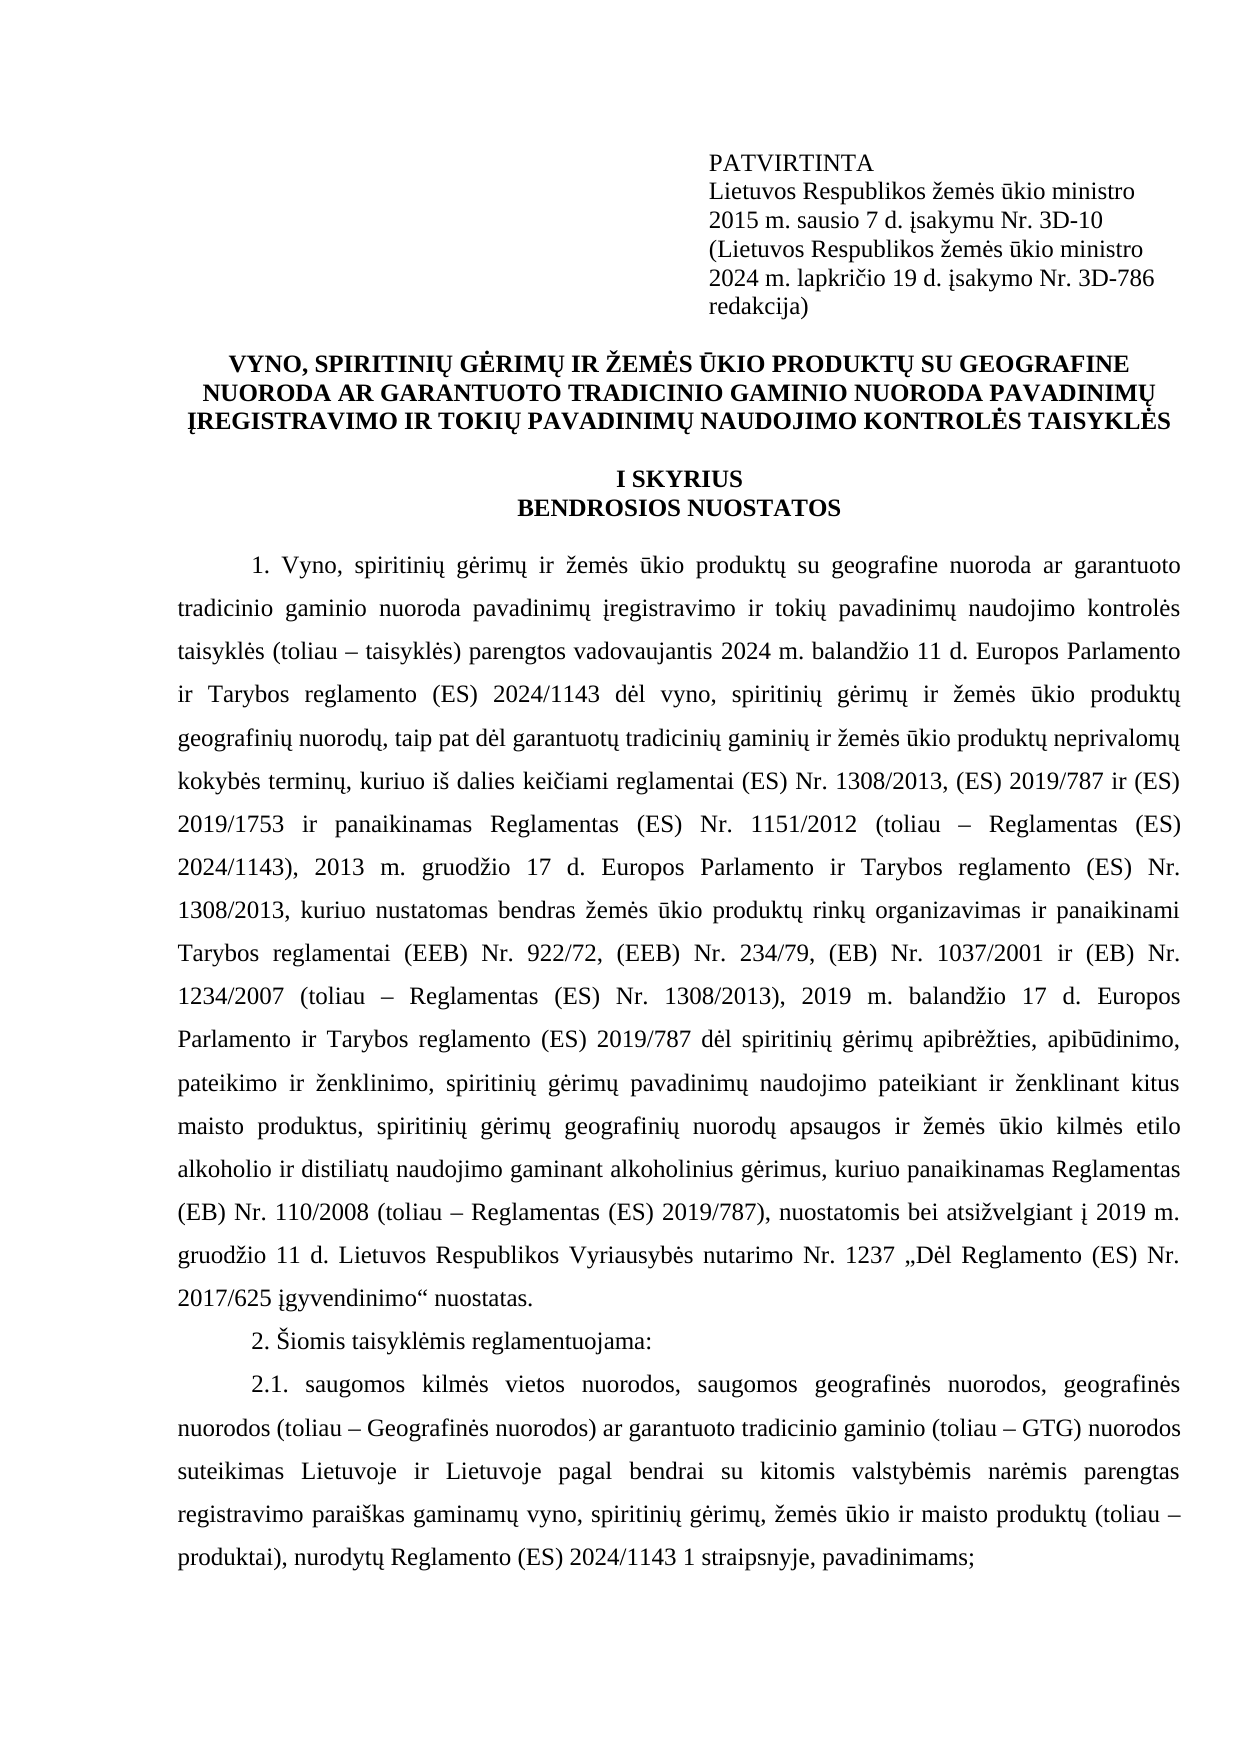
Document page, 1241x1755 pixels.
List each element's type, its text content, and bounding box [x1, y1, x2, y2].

text 2015 m. sausio 7 d. įsakymu Nr. 3D-10 [177, 205, 1181, 234]
text I SKYRIUS [177, 464, 1181, 493]
text PATVIRTINTA [177, 148, 1181, 176]
text (Lietuvos Respublikos žemės ūkio ministro [177, 234, 1181, 263]
text 1. Vyno, spiritinių gėrimų ir žemės ūkio produktų su geografine nuoroda ar garantuoto tradicinio gaminio nuoroda pavadinimų įregistravimo ir tokių pavadinimų naudojimo kontrolės taisyklės (toliau – taisyklės) parengtos vadovaujantis 2024 m. balandžio 11 d. Europos Parlamento ir Tarybos reglamento (ES) 2024/1143 dėl vyno, spiritinių gėrimų ir žemės ūkio produktų geografinių nuorodų, taip pat dėl garantuotų tradicinių gaminių ir žemės ūkio produktų neprivalomų kokybės terminų, kuriuo iš dalies keičiami reglamentai (ES) Nr. 1308/2013, (ES) 2019/787 ir (ES) 2019/1753 ir panaikinamas Reglamentas (ES) Nr. 1151/2012 (toliau – Reglamentas (ES) 2024/1143), 2013 m. gruodžio 17 d. Europos Parlamento ir Tarybos reglamento (ES) Nr. 1308/2013, kuriuo nustatomas bendras žemės ūkio produktų rinkų organizavimas ir panaikinami Tarybos reglamentai (EEB) Nr. 922/72, (EEB) Nr. 234/79, (EB) Nr. 1037/2001 ir (EB) Nr. 1234/2007 (toliau – Reglamentas (ES) Nr. 1308/2013), 2019 m. balandžio 17 d. Europos Parlamento ir Tarybos reglamento (ES) 2019/787 dėl spiritinių gėrimų apibrėžties, apibūdinimo, pateikimo ir ženklinimo, spiritinių gėrimų pavadinimų naudojimo pateikiant ir ženklinant kitus maisto produktus, spiritinių gėrimų geografinių nuorodų apsaugos ir žemės ūkio kilmės etilo alkoholio ir distiliatų naudojimo gaminant alkoholinius gėrimus, kuriuo panaikinamas Reglamentas (EB) Nr. 110/2008 (toliau – Reglamentas (ES) 2019/787), nuostatomis bei atsižvelgiant į 2019 m. gruodžio 11 d. Lietuvos Respublikos Vyriausybės nutarimo Nr. 1237 „Dėl Reglamento (ES) Nr. 2017/625 įgyvendinimo“ nuostatas. [177, 550, 1181, 1312]
text 2024 m. lapkričio 19 d. įsakymo Nr. 3D-786 [177, 263, 1181, 291]
text 2. Šiomis taisyklėmis reglamentuojama: [177, 1326, 1181, 1355]
text redakcija) [177, 291, 1181, 320]
text BENDROSIOS NUOSTATOS [177, 493, 1181, 521]
text Lietuvos Respublikos žemės ūkio ministro [177, 176, 1181, 205]
text 2.1. saugomos kilmės vietos nuorodos, saugomos geografinės nuorodos, geografinės nuorodos (toliau – Geografinės nuorodos) ar garantuoto tradicinio gaminio (toliau – GTG) nuorodos suteikimas Lietuvoje ir Lietuvoje pagal bendrai su kitomis valstybėmis narėmis parengtas registravimo paraiškas gaminamų vyno, spiritinių gėrimų, žemės ūkio ir maisto produktų (toliau – produktai), nurodytų Reglamento (ES) 2024/1143 1 straipsnyje, pavadinimams; [177, 1369, 1181, 1571]
text VYNO, SPIRITINIŲ GĖRIMŲ IR ŽEMĖS ŪKIO PRODUKTŲ SU GEOGRAFINE NUORODA AR GARANTUOTO TRADICINIO GAMINIO NUORODA PAVADINIMŲ ĮREGISTRAVIMO IR TOKIŲ PAVADINIMŲ NAUDOJIMO KONTROLĖS TAISYKLĖS [177, 349, 1181, 435]
